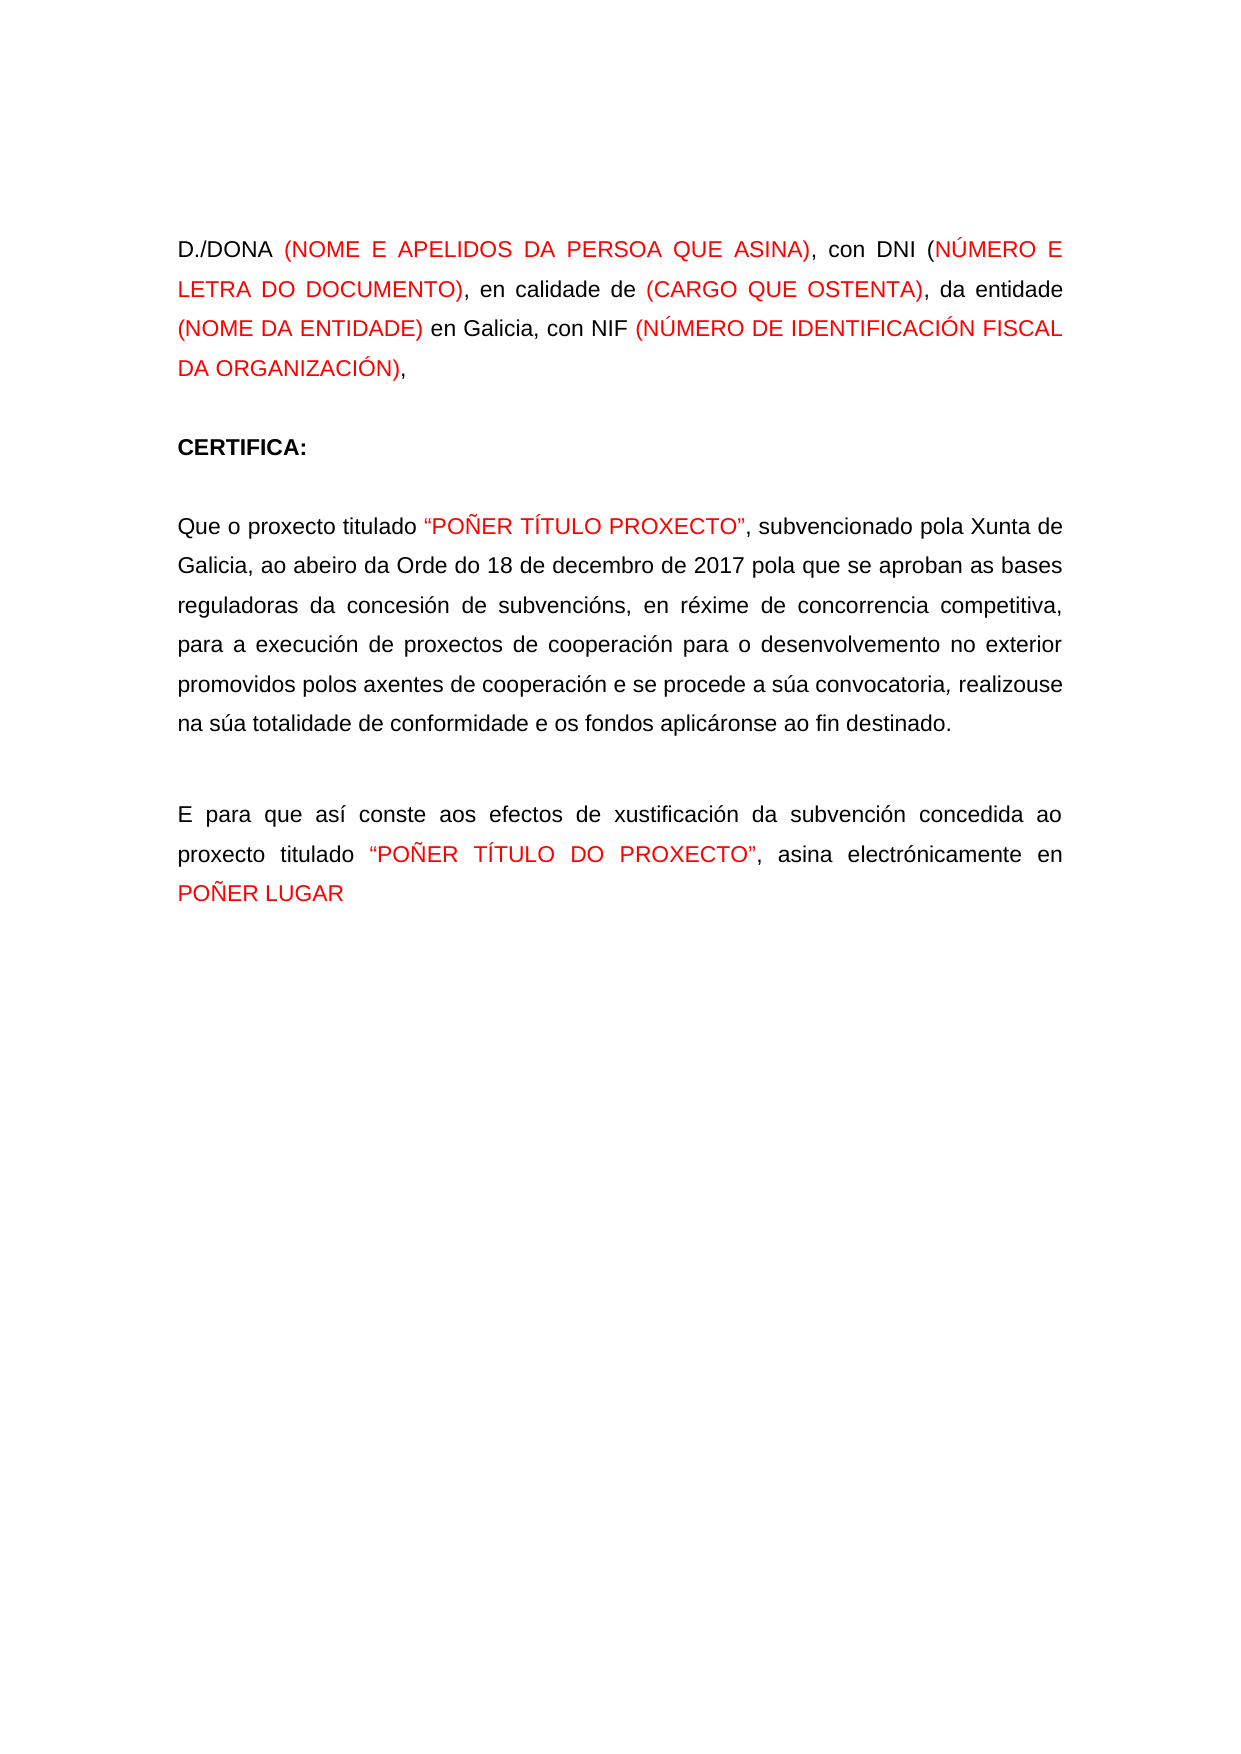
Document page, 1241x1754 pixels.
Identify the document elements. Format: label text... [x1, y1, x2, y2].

text E para que así conste aos efectos de xustificación da subvención concedida ao proxecto titulado “POÑER TÍTULO DO PROXECTO”, asina electrónicamente en POÑER LUGAR [177, 801, 1063, 907]
text CERTIFICA: [177, 434, 1063, 460]
text Que o proxecto titulado “POÑER TÍTULO PROXECTO”, subvencionado pola Xunta de Galicia, ao abeiro da Orde do 18 de decembro de 2017 pola que se aproban as bases reguladoras da concesión de subvencións, en réxime de concorrencia competitiva, para a execución de proxectos de cooperación para o desenvolvemento no exterior promovidos polos axentes de cooperación e se procede a súa convocatoria, realizouse na súa totalidade de conformidade e os fondos aplicáronse ao fin destinado. [177, 513, 1063, 736]
text D./DONA (NOME E APELIDOS DA PERSOA QUE ASINA), con DNI (NÚMERO E LETRA DO DOCUMENTO), en calidade de (CARGO QUE OSTENTA), da entidade (NOME DA ENTIDADE) en Galicia, con NIF (NÚMERO DE IDENTIFICACIÓN FISCAL DA ORGANIZACIÓN), [177, 236, 1063, 381]
